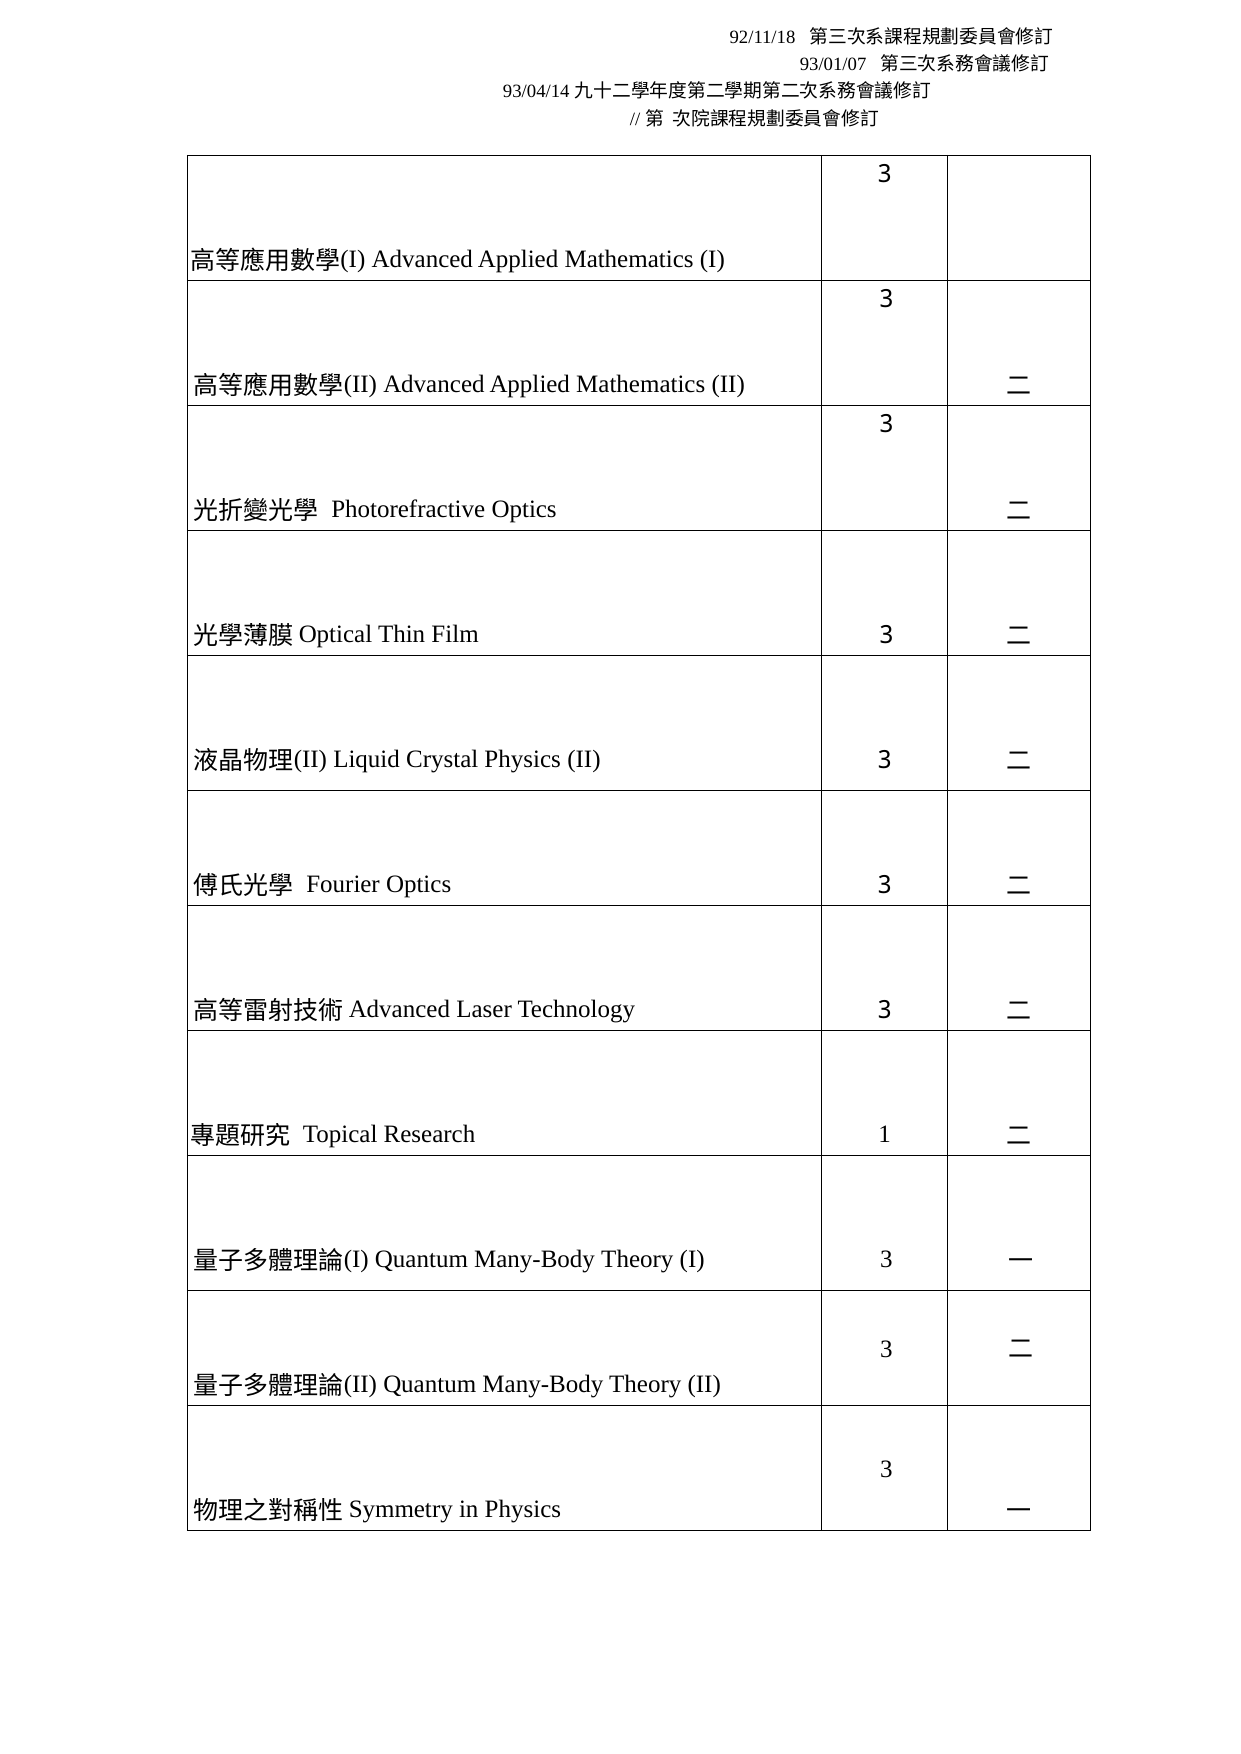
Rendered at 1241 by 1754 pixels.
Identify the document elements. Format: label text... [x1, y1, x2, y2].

table_cell 3 [822, 1291, 947, 1405]
table_cell 傅氏光學 Fourier Optics [188, 791, 821, 905]
table_cell 3 [822, 1156, 947, 1290]
table_cell 一 [948, 1156, 1090, 1290]
table_cell 光折變光學 Photorefractive Optics [188, 406, 821, 530]
table_cell 3 [822, 531, 947, 655]
table_cell 液晶物理(II) Liquid Crystal Physics (II) [188, 656, 821, 790]
table_cell 1 [822, 1031, 947, 1155]
table_cell 二 [948, 531, 1090, 655]
table_cell 量子多體理論(I) Quantum Many-Body Theory (I) [188, 1156, 821, 1290]
table_cell 3 [822, 1406, 947, 1530]
table_cell [948, 156, 1090, 280]
table_cell 二 [948, 906, 1090, 1030]
table_cell 二 [948, 1031, 1090, 1155]
table_cell 光學薄膜Optical Thin Film [188, 531, 821, 655]
table_cell 二 [948, 406, 1090, 530]
table_cell 專題研究 Topical Research [188, 1031, 821, 1155]
table_cell 二 [948, 1291, 1090, 1405]
table_cell 高等應用數學(I) Advanced Applied Mathematics (I) [188, 156, 821, 280]
table_cell 3 [822, 156, 947, 280]
table_cell 一 [948, 1406, 1090, 1530]
table_cell 3 [822, 656, 947, 790]
table_cell 量子多體理論(II) Quantum Many-Body Theory (II) [188, 1291, 821, 1405]
table_cell 高等雷射技術Advanced Laser Technology [188, 906, 821, 1030]
table_cell 物理之對稱性Symmetry in Physics [188, 1406, 821, 1530]
table_cell 3 [822, 791, 947, 905]
table_cell 二 [948, 656, 1090, 790]
table_cell 3 [822, 281, 947, 405]
table_cell 二 [948, 281, 1090, 405]
table_cell 3 [822, 406, 947, 530]
table_cell 高等應用數學(II) Advanced Applied Mathematics (II) [188, 281, 821, 405]
table_cell 3 [822, 906, 947, 1030]
table_cell 二 [948, 791, 1090, 905]
